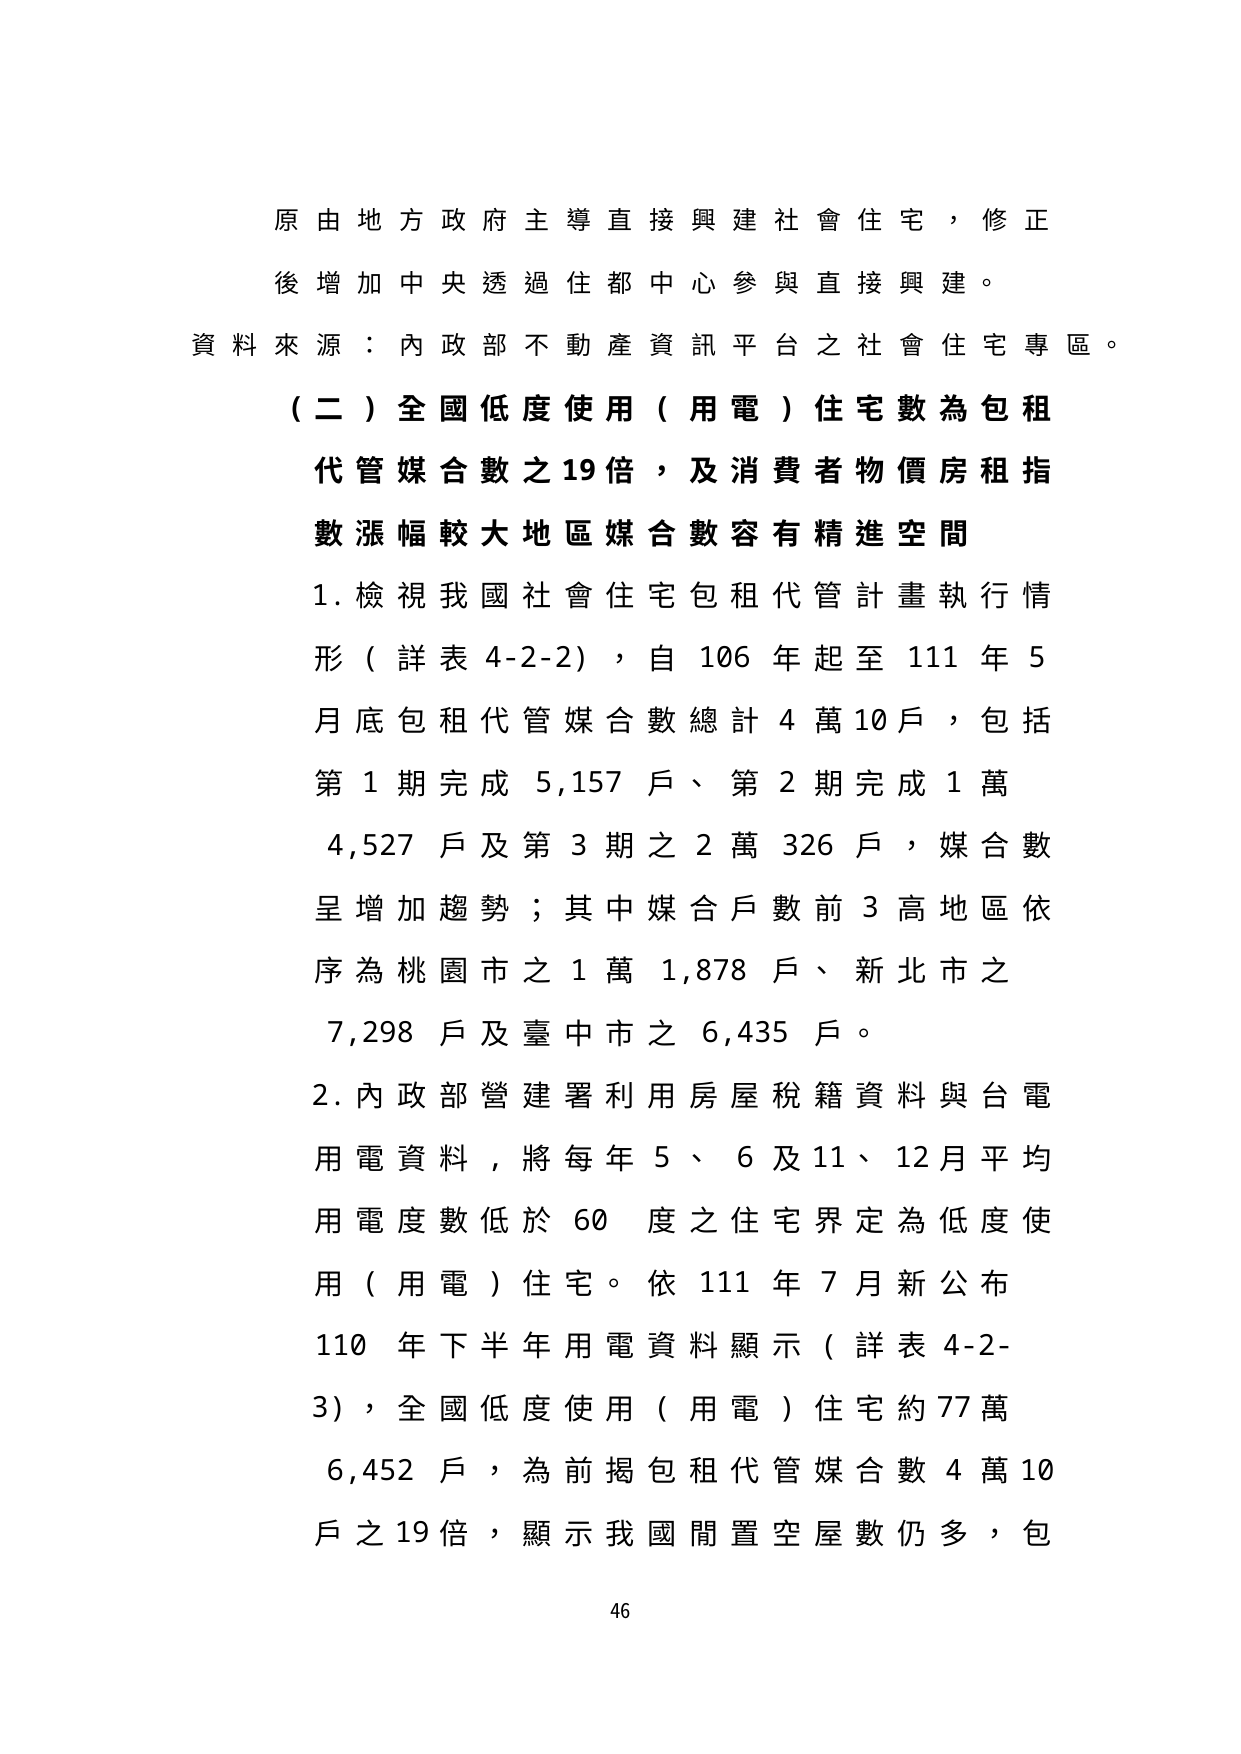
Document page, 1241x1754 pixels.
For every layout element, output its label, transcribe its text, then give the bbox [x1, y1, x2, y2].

text 1.檢視我國社會住宅包租代管計畫執行情形(詳表4-2-2)，自106年起至111年5月底包租代管媒合數總計4萬10戶，包括第1期完成5,157戶、第2期完成1萬4,527戶及第3期之2萬326戶，媒合數呈增加趨勢；其中媒合戶數前3高地區依序為桃園市之1萬1,878戶、新北市之7,298戶及臺中市之6,435戶。 [271, 552, 1058, 1052]
text 2.內政部營建署利用房屋稅籍資料與台電用電資料,將每年5、6及11、12月平均用電度數低於60 度之住宅界定為低度使用(用電)住宅。依111年7月新公布110 年下半年用電資料顯示(詳表4-2-3)，全國低度使用(用電)住宅約77萬6,452戶，為前揭包租代管媒合數4萬10戶之19倍，顯示我國閒置空屋數仍多，包 [271, 1052, 1058, 1552]
text (二)全國低度使用(用電)住宅數為包租代管媒合數之19倍，及消費者物價房租指數漲幅較大地區媒合數容有精進空間 [242, 365, 1058, 552]
text 原由地方政府主導直接興建社會住宅，修正後增加中央透過住都中心參與直接興建。 [136, 177, 1087, 302]
text 資料來源：內政部不動產資訊平台之社會住宅專區。 [138, 302, 1176, 365]
